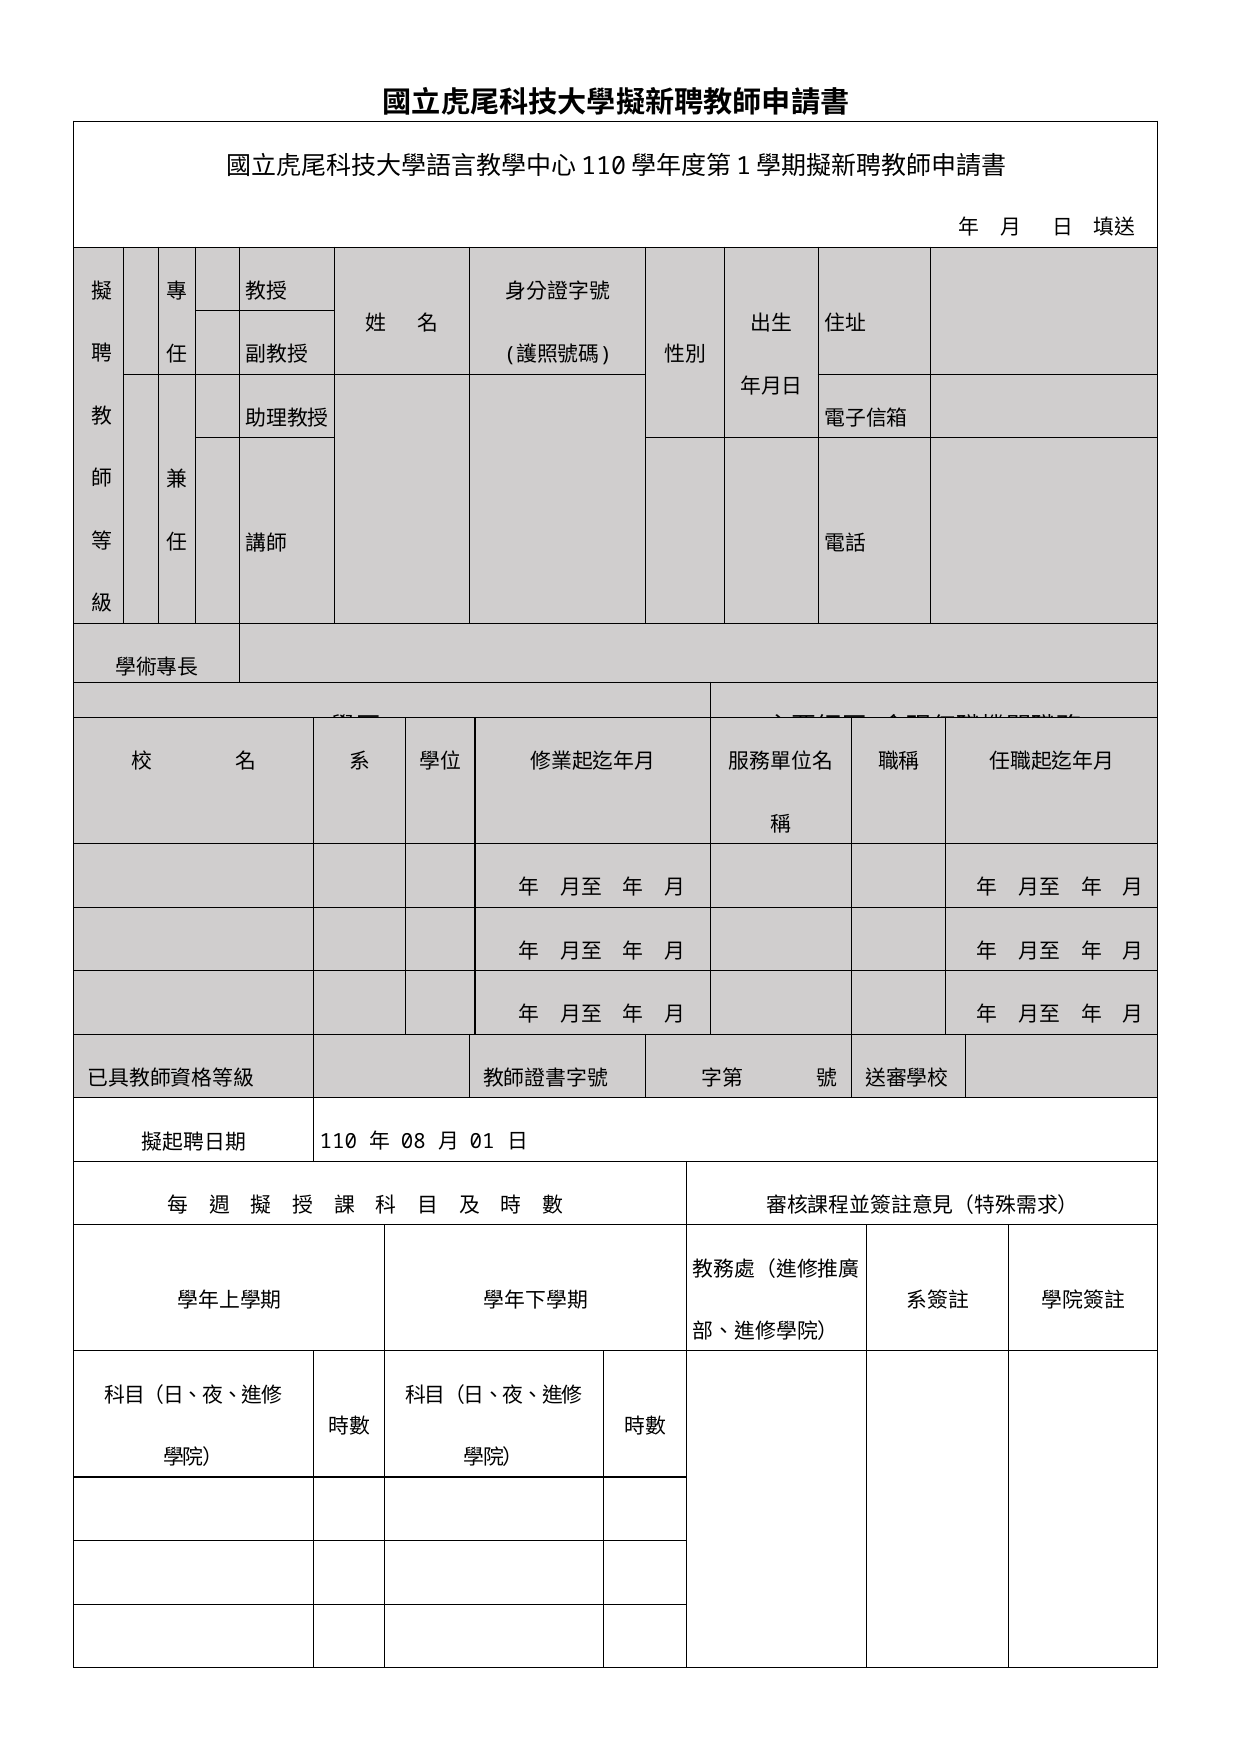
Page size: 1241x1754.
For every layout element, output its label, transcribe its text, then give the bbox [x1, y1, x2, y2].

table_cell [711, 971, 851, 1034]
table_cell [852, 908, 945, 970]
table_cell 講師 [240, 438, 334, 623]
table_cell 電話 [819, 438, 930, 623]
table_cell 時數 [314, 1351, 384, 1476]
table_cell 學年下學期 [385, 1225, 686, 1350]
table_header 國立虎尾科技大學擬新聘教師申請書 [74, 50, 1158, 121]
table_cell 年 月至 年 月 [946, 908, 1157, 970]
table_cell [196, 248, 239, 310]
table_cell [852, 844, 945, 907]
table_cell [74, 1478, 313, 1540]
table_cell [196, 375, 239, 437]
table_cell 兼任 [159, 375, 195, 623]
table_cell 年 月至 年 月 [476, 844, 710, 907]
table_cell [867, 1351, 1008, 1667]
table_cell 學術專長 （限25個中文字） [74, 624, 239, 682]
table_cell [74, 908, 313, 970]
table_cell 任職起迄年月 [946, 718, 1157, 843]
table_cell [852, 971, 945, 1034]
table_cell 年 月至 年 月 [946, 971, 1157, 1034]
table_cell [124, 375, 158, 623]
table_cell [1009, 1351, 1157, 1667]
table_cell 系簽註 [867, 1225, 1008, 1350]
table_cell 副教授 [240, 311, 334, 374]
table_cell 擬起聘日期 [74, 1098, 313, 1161]
table_cell 校 名 [74, 718, 313, 843]
table_cell 已具教師資格等級 [74, 1035, 313, 1097]
table_cell 時數 [604, 1351, 686, 1476]
table_cell 教務處（進修推廣部、進修學院） [687, 1225, 866, 1350]
table_cell 學院簽註 [1009, 1225, 1157, 1350]
table_cell 助理教授 [240, 375, 334, 437]
table_cell [646, 438, 724, 623]
table_cell [74, 971, 313, 1034]
table_cell 主要經歷(含現任職機關職務) [711, 683, 1157, 717]
table_cell [196, 438, 239, 623]
table_cell [196, 311, 239, 374]
table_cell 教授 [240, 248, 334, 310]
table_cell 擬聘教師等級 [74, 248, 123, 623]
table_cell 110 年 08 月 01 日 [314, 1098, 1157, 1161]
table_cell [604, 1478, 686, 1540]
table_cell [931, 248, 1157, 374]
table_cell [604, 1541, 686, 1603]
table_cell [687, 1351, 866, 1667]
table_cell 教師證書字號 [470, 1035, 645, 1097]
table_cell 送審學校 [852, 1035, 965, 1097]
table_cell 科目（日、夜、進修 學院） [74, 1351, 313, 1476]
table_cell [406, 908, 474, 970]
table_cell 年 月至 年 月 [946, 844, 1157, 907]
table_cell 電子信箱 [819, 375, 930, 437]
table_cell 學位 [406, 718, 474, 843]
table_cell [314, 844, 405, 907]
table_cell 姓 名 [335, 248, 469, 374]
table_cell 專任 [159, 248, 195, 374]
table_cell 年 月至 年 月 [476, 908, 710, 970]
table_cell [74, 844, 313, 907]
table_cell [711, 908, 851, 970]
table_cell [931, 375, 1157, 437]
table_cell 修業起迄年月 [476, 718, 710, 843]
table_cell 每 週 擬 授 課 科 目 及 時 數 [74, 1162, 686, 1224]
table_cell [74, 1605, 313, 1667]
table_cell [385, 1478, 603, 1540]
table_cell 系 [314, 718, 405, 843]
table_cell [314, 1478, 384, 1540]
table_cell [335, 375, 469, 623]
table_cell 住址 [819, 248, 930, 374]
table_cell 出生 年月日 [725, 248, 818, 437]
table_cell 科目（日、夜、進修 學院） [385, 1351, 603, 1476]
table_cell [74, 1541, 313, 1603]
table_cell 國立虎尾科技大學語言教學中心110學年度第1學期擬新聘教師申請書 年 月 日 填送 [74, 122, 1157, 247]
table_cell [406, 844, 474, 907]
table_cell [314, 971, 405, 1034]
table_cell [385, 1541, 603, 1603]
table_cell [314, 1035, 469, 1097]
table_cell [406, 971, 474, 1034]
table_cell 審核課程並簽註意見（特殊需求） [687, 1162, 1157, 1224]
table_cell [385, 1605, 603, 1667]
table_cell [931, 438, 1157, 623]
table_cell [124, 248, 158, 374]
table_cell [604, 1605, 686, 1667]
table_cell 性別 [646, 248, 724, 437]
table_cell 服務單位名稱 [711, 718, 851, 843]
table_cell 年 月至 年 月 [476, 971, 710, 1034]
table_cell 身分證字號 (護照號碼) [470, 248, 645, 374]
table_cell [240, 624, 1157, 682]
table_cell [314, 1541, 384, 1603]
table_cell [725, 438, 818, 623]
table_cell 學歷 [74, 683, 710, 717]
table_cell [966, 1035, 1157, 1097]
table_cell 職稱 [852, 718, 945, 843]
table_cell [314, 1605, 384, 1667]
table_cell [314, 908, 405, 970]
table_cell [711, 844, 851, 907]
table_cell 字第 號 [646, 1035, 851, 1097]
table_cell [470, 375, 645, 623]
table_cell 學年上學期 [74, 1225, 384, 1350]
